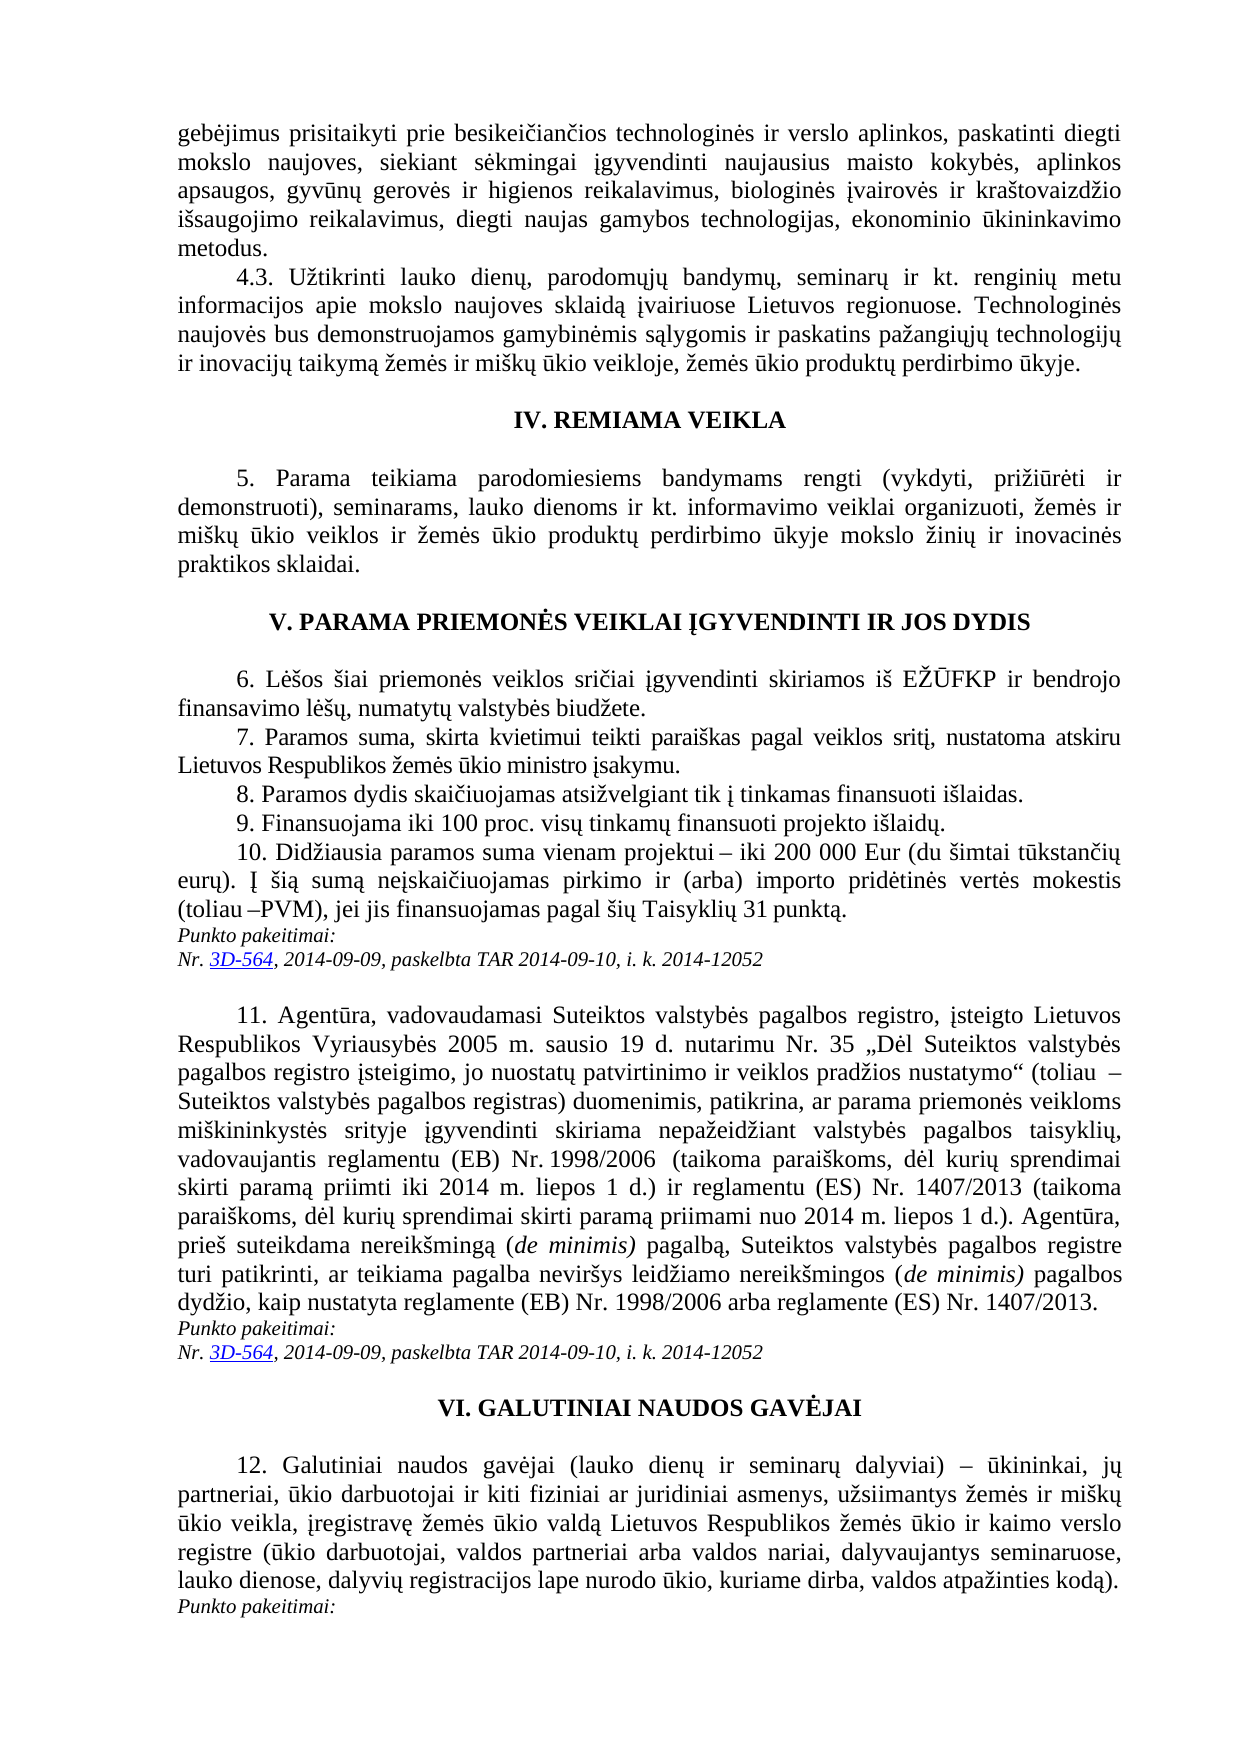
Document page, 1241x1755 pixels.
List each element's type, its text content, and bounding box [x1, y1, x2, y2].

text VI. GALUTINIAI NAUDOS GAVĖJAI [177, 1393, 1122, 1422]
text 7. Paramos suma, skirta kvietimui teikti paraiškas pagal veiklos sritį, nustatoma atskiru Lietuvos Respublikos žemės ūkio ministro įsakymu. [177, 722, 1122, 779]
text 8. Paramos dydis skaičiuojamas atsižvelgiant tik į tinkamas finansuoti išlaidas. [177, 779, 1122, 808]
text 12. Galutiniai naudos gavėjai (lauko dienų ir seminarų dalyviai) – ūkininkai, jų partneriai, ūkio darbuotojai ir kiti fiziniai ar juridiniai asmenys, užsiimantys žemės ir miškų ūkio veikla, įregistravę žemės ūkio valdą Lietuvos Respublikos žemės ūkio ir kaimo verslo registre (ūkio darbuotojai, valdos partneriai arba valdos nariai, dalyvaujantys seminaruose, lauko dienose, dalyvių registracijos lape nurodo ūkio, kuriame dirba, valdos atpažinties kodą). [177, 1451, 1122, 1594]
text 6. Lėšos šiai priemonės veiklos sričiai įgyvendinti skiriamos iš EŽŪFKP ir bendrojo finansavimo lėšų, numatytų valstybės biudžete. [177, 664, 1122, 722]
text Punkto pakeitimai: [177, 1594, 1122, 1618]
text V. PARAMA PRIEMONĖS VEIKLAI ĮGYVENDINTI IR JOS DYDIS [177, 607, 1122, 636]
text 5. Parama teikiama parodomiesiems bandymams rengti (vykdyti, prižiūrėti ir demonstruoti), seminarams, lauko dienoms ir kt. informavimo veiklai organizuoti, žemės ir miškų ūkio veiklos ir žemės ūkio produktų perdirbimo ūkyje mokslo žinių ir inovacinės praktikos sklaidai. [177, 463, 1122, 578]
text 9. Finansuojama iki 100 proc. visų tinkamų finansuoti projekto išlaidų. [177, 808, 1122, 837]
text IV. REMIAMA VEIKLA [177, 406, 1122, 434]
text 4.3. Užtikrinti lauko dienų, parodomųjų bandymų, seminarų ir kt. renginių metu informacijos apie mokslo naujoves sklaidą įvairiuose Lietuvos regionuose. Technologinės naujovės bus demonstruojamos gamybinėmis sąlygomis ir paskatins pažangiųjų technologijų ir inovacijų taikymą žemės ir miškų ūkio veikloje, žemės ūkio produktų perdirbimo ūkyje. [177, 262, 1122, 377]
text Punkto pakeitimai: [177, 923, 1122, 947]
text gebėjimus prisitaikyti prie besikeičiančios technologinės ir verslo aplinkos, paskatinti diegti mokslo naujoves, siekiant sėkmingai įgyvendinti naujausius maisto kokybės, aplinkos apsaugos, gyvūnų gerovės ir higienos reikalavimus, biologinės įvairovės ir kraštovaizdžio išsaugojimo reikalavimus, diegti naujas gamybos technologijas, ekonominio ūkininkavimo metodus. [177, 118, 1122, 262]
text Nr. 3D-564, 2014-09-09, paskelbta TAR 2014-09-10, i. k. 2014-12052 [177, 947, 1122, 971]
text 11. Agentūra, vadovaudamasi Suteiktos valstybės pagalbos registro, įsteigto Lietuvos Respublikos Vyriausybės 2005 m. sausio 19 d. nutarimu Nr. 35 „Dėl Suteiktos valstybės pagalbos registro įsteigimo, jo nuostatų patvirtinimo ir veiklos pradžios nustatymo“ (toliau – Suteiktos valstybės pagalbos registras) duomenimis, patikrina, ar parama priemonės veikloms miškininkystės srityje įgyvendinti skiriama nepažeidžiant valstybės pagalbos taisyklių, vadovaujantis reglamentu (EB) Nr. 1998/2006 (taikoma paraiškoms, dėl kurių sprendimai skirti paramą priimti iki 2014 m. liepos 1 d.) ir reglamentu (ES) Nr. 1407/2013 (taikoma paraiškoms, dėl kurių sprendimai skirti paramą priimami nuo 2014 m. liepos 1 d.). Agentūra, prieš suteikdama nereikšmingą (de minimis) pagalbą, Suteiktos valstybės pagalbos registre turi patikrinti, ar teikiama pagalba neviršys leidžiamo nereikšmingos (de minimis) pagalbos dydžio, kaip nustatyta reglamente (EB) Nr. 1998/2006 arba reglamente (ES) Nr. 1407/2013. [177, 1000, 1122, 1316]
text 10. Didžiausia paramos suma vienam projektui – iki 200 000 Eur (du šimtai tūkstančių eurų). Į šią sumą neįskaičiuojamas pirkimo ir (arba) importo pridėtinės vertės mokestis (toliau –PVM), jei jis finansuojamas pagal šių Taisyklių 31 punktą. [177, 837, 1122, 923]
text Punkto pakeitimai: [177, 1316, 1122, 1340]
text Nr. 3D-564, 2014-09-09, paskelbta TAR 2014-09-10, i. k. 2014-12052 [177, 1340, 1122, 1364]
